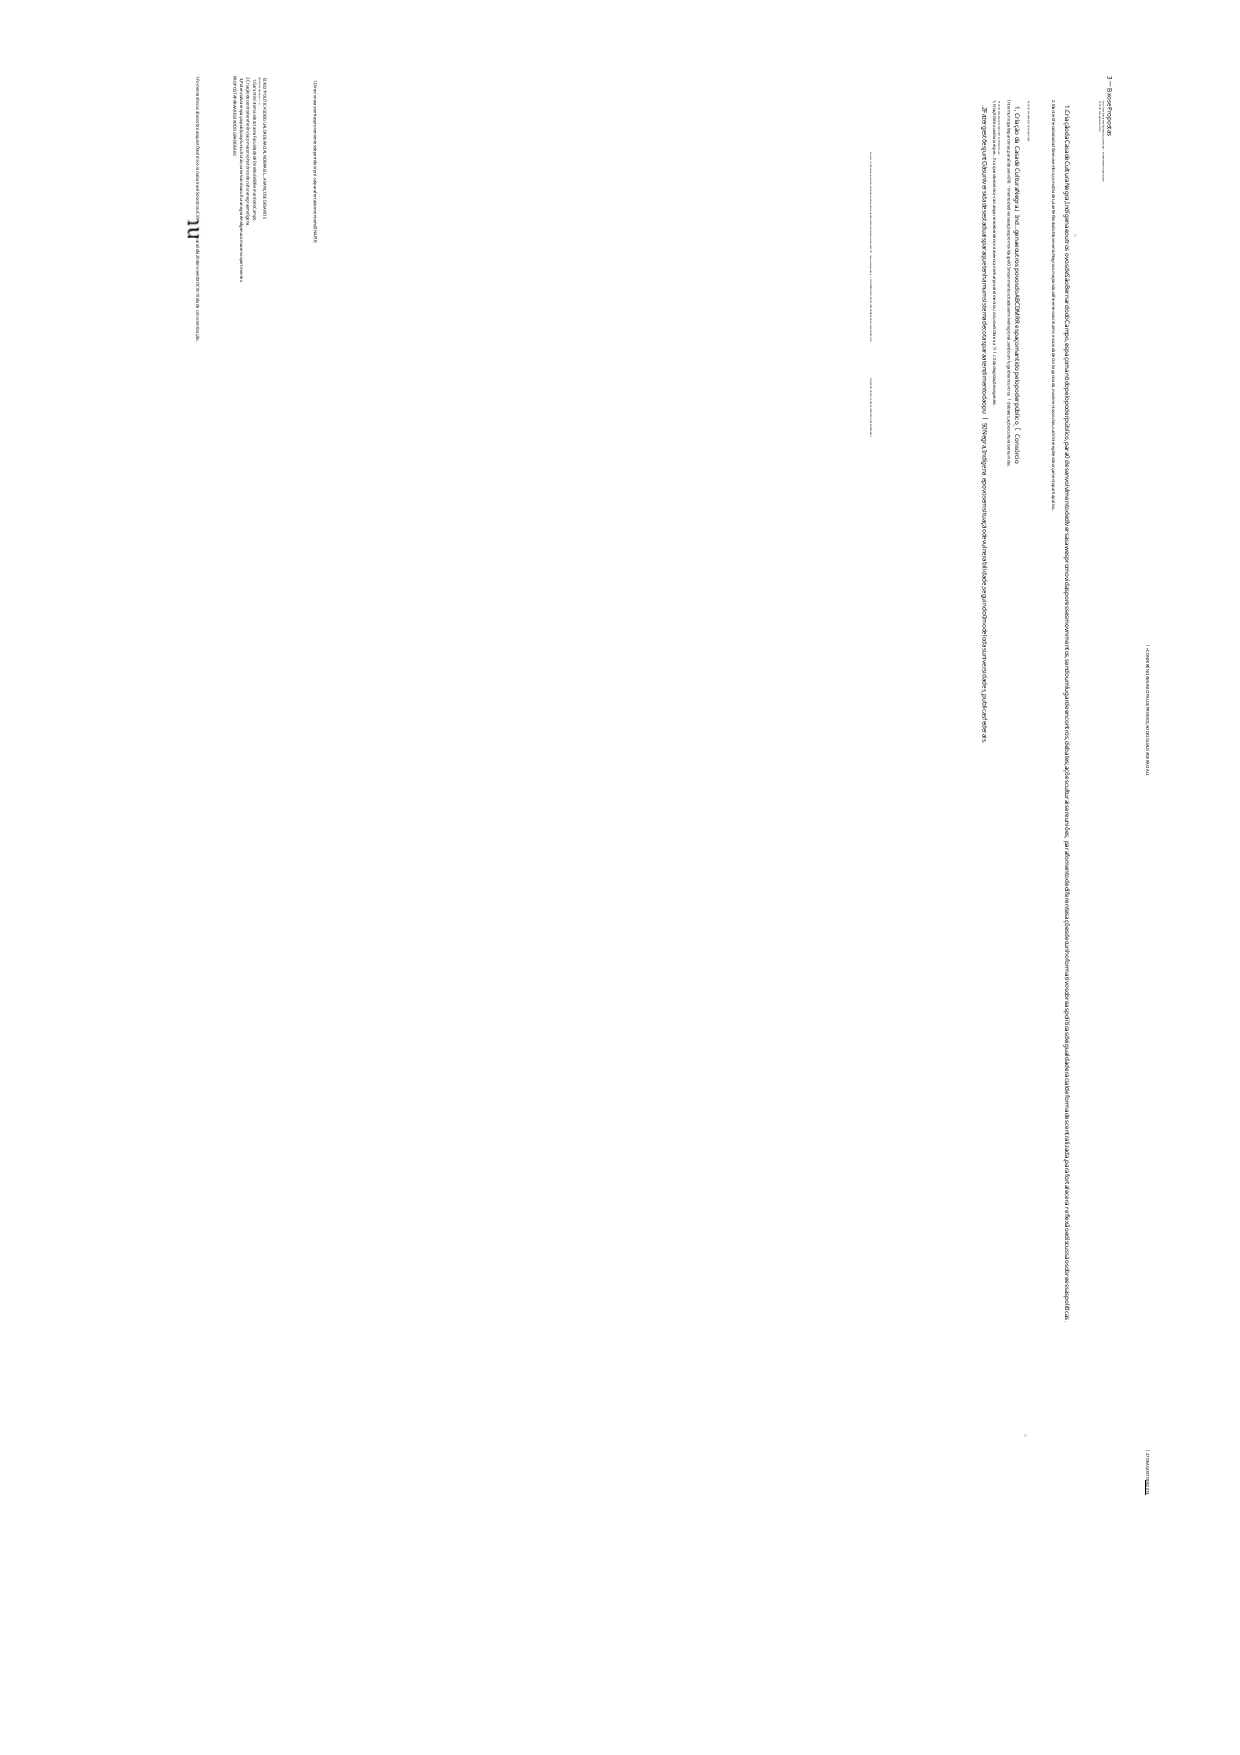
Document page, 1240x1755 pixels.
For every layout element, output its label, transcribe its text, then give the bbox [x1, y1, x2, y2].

text 2·Criaçãodecentrodereferênciacomacervohistóricodeculturanegraemdígena. [245, 77, 251, 1587]
text EIXO2“POLITICASDEIGUALDADERACIALNOBRASIL…AVANÇOSEDESAFIOS [262, 78, 268, 1587]
text 3,Potencializarespaçospublicosplunculturais,valorizandoaculturanegraéindlgenacomacervospertmentes. [239, 78, 244, 1587]
text .2FazergestõesjuntOàsuniversidadesestaduaisparaquetenhamumsistemadecotasparaatendimentodaopu一50Negra,Indígena epovosemsituaçäodevulnerabilidade,seguindo0modelodasuniversidadespublicasfederais. [980, 105, 989, 1572]
text 1.CriaçãodaCasadeCulturaNegra,Indígenaeoutros ovosdeSäoBernardodoCampo,espaçomantidopelopoderpúblico,para0 desenvolvlmentodedlversasawespromovidasporessesmovnmentos,sendoumlugardeencontros,debates;açõesculturaisereuniões, parafomentodediferentesaçõesdecunhoformativosobreaspolíticasdeigualdaderacialdeformadescentralizada,parafortalecera reflexãoediscussäosobreessaspolítlcas. [1063, 105, 1072, 1579]
text PROPOSTAPARAAREGIAODOGRANDEABC [232, 76, 238, 1587]
subtitle 一=CONFERÊNCIAMUNICIPALDEPROMOÇAODAIGUALDADERACIALI 一27DEAGOSTODE2013 [1145, 75, 1150, 1587]
text Intermunicipal)eparcenas,para0desenv018、imentodediversasaçöespromovldaspelOSmosnmentoscitadosemnívelregional,sendoum lugardeencontros一debates,açöesculturaisereuniöes. [1007, 100, 1012, 1587]
text 1.GarantirsistemasdecotasnaFaculdadedeDireitodeS0BernardodoCampo. [252, 79, 258, 1587]
text 1.Direcionarasverbasprovenientesdopetróleo/pré-salparafortalecimentodoSINAPIR. [312, 80, 318, 1587]
text 1.FomentardiscussõessobreasquestÕesétnico-raciaisatravéSdoconsorCiOpara0dla20denovembrOC0n10diade conscientização. [164, 76, 231, 1469]
subtitle 1, Crlaçäo da Casade CulturaNegra」Ind…genaeoutros povosdoABCDMRR espaçomantido pelopoderpúblico冖Consórcio [1013, 106, 1022, 1587]
subtitle 3丨EixosePropostas [1106, 76, 1114, 1584]
text 1,CriaçñOde ouvidoriaespec…fica questöesetnico-raciaisparareceberdenúnciaseencaminharprocedimentos,inclusiveSObrea a三一c 0daslegislaçõesvigentes. [992, 100, 997, 1572]
text 2.Manter0feriadododia20denovembro,comoDiadeLutaeReflexãodoMovimentoNegrocomaçöesdasdiferentessecretarmse sociedadeCivilorganizada,movlmentossoclais,nasVintereglõesdoorçamentoparticipativo. [1051, 100, 1056, 1587]
